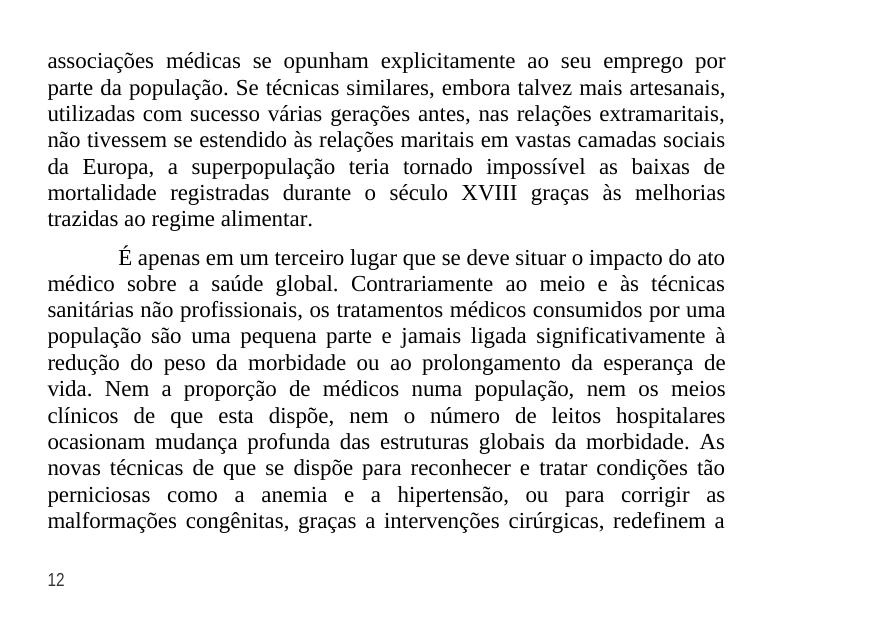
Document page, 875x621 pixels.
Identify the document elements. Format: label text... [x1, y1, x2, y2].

text associações médicas se opunham explicitamente ao seu emprego por parte da população. Se técnicas similares, embora talvez mais artesanais, utilizadas com sucesso várias gerações antes, nas relações extramaritais, não tivessem se estendido às relações maritais em vastas camadas sociais da Europa, a superpopulação teria tornado impossível as baixas de mortalidade registradas durante o século XVIII graças às melhorias trazidas ao regime alimentar. [47, 47, 726, 232]
text É apenas em um terceiro lugar que se deve situar o impacto do ato médico sobre a saúde global. Contrariamente ao meio e às técnicas sanitárias não profissionais, os tratamentos médicos consumidos por uma população são uma pequena parte e jamais ligada significativamente à redução do peso da morbidade ou ao prolongamento da esperança de vida. Nem a proporção de médicos numa população, nem os meios clínicos de que esta dispõe, nem o número de leitos hospitalares ocasionam mudança profunda das estruturas globais da morbidade. As novas técnicas de que se dispõe para reconhecer e tratar condições tão perniciosas como a anemia e a hipertensão, ou para corrigir as malformações congênitas, graças a intervenções cirúrgicas, redefinem a [47, 243, 726, 533]
